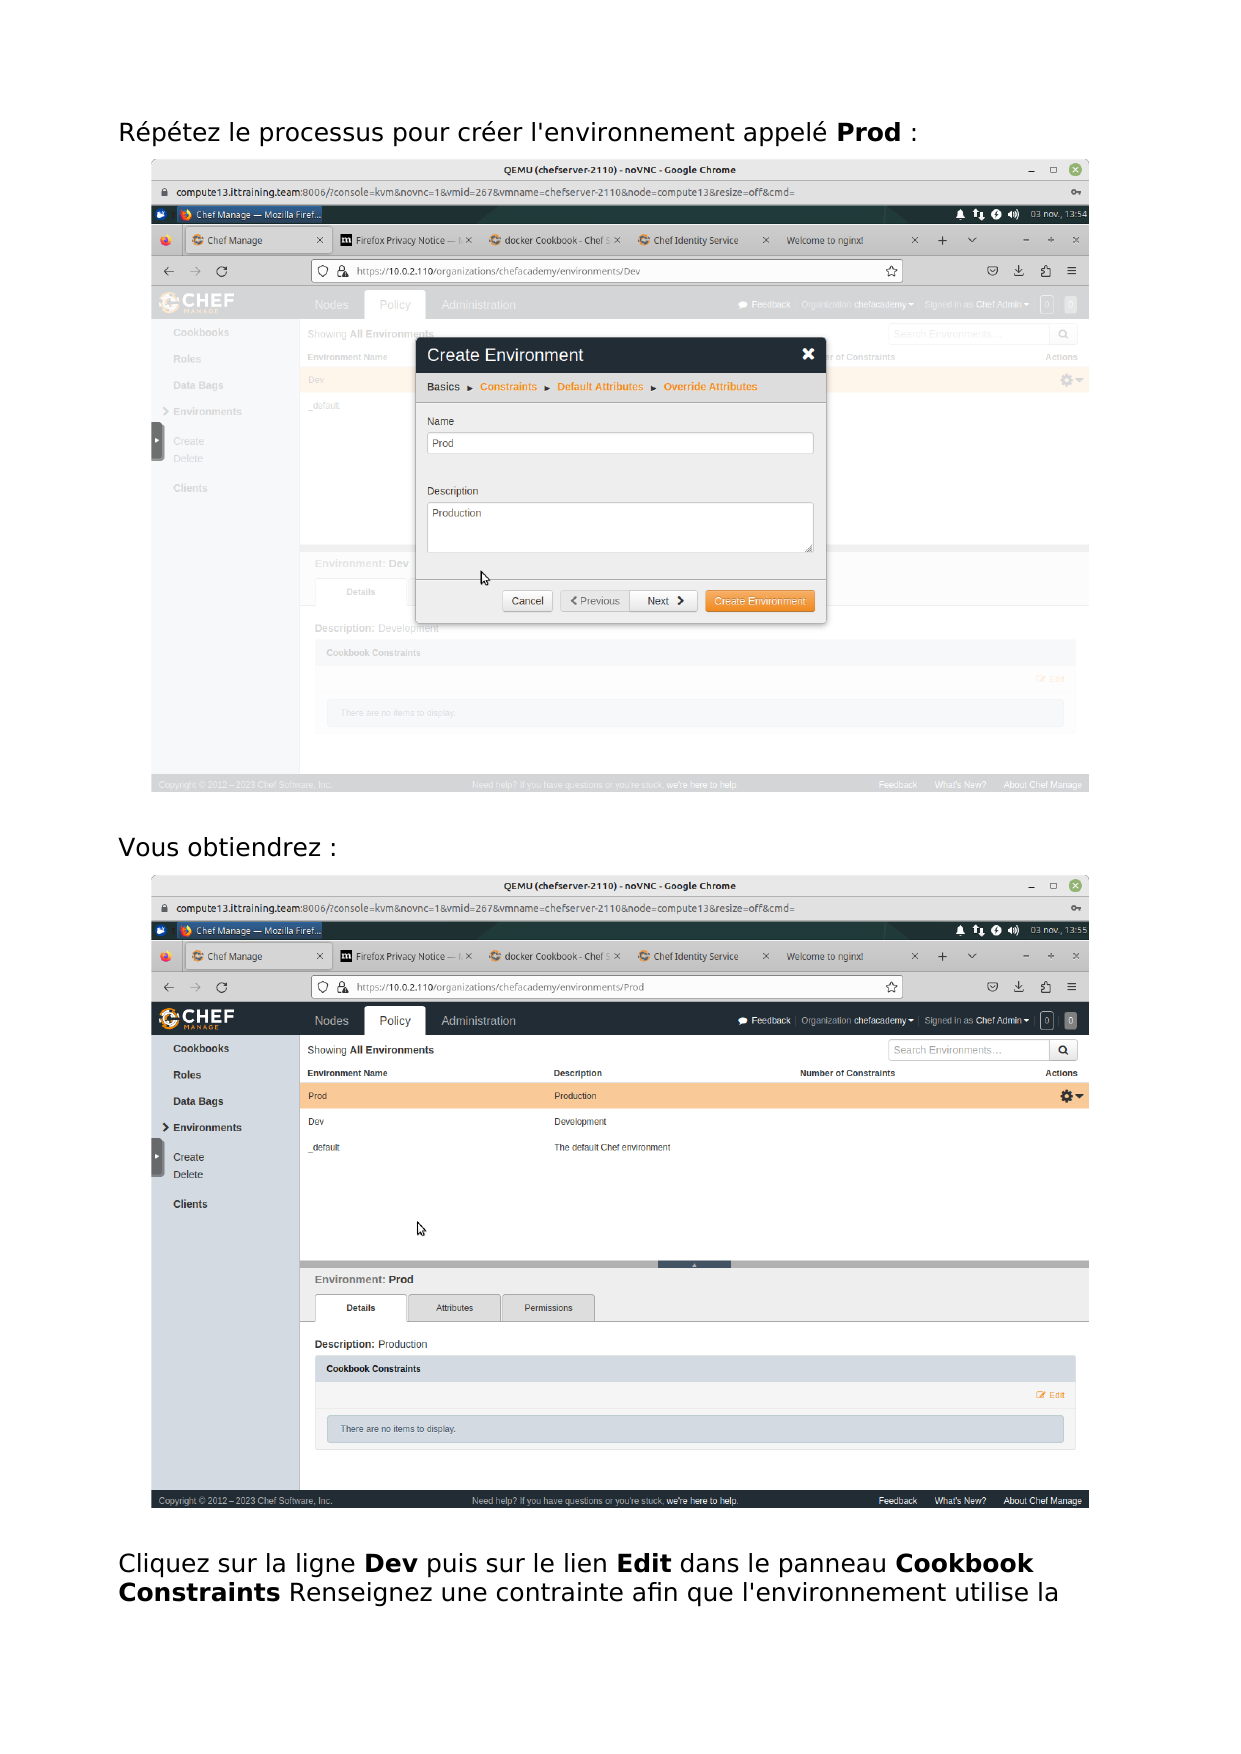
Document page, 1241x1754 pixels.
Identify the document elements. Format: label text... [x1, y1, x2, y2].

picture [151, 159, 1089, 792]
text Répétez le processus pour créer l'environnement appelé Prod : [118, 118, 1122, 147]
text Vous obtiendrez : [118, 833, 1122, 863]
picture [151, 875, 1089, 1508]
text Cliquez sur la ligne Dev puis sur le lien Edit dans le panneau Cookbook Constraints Renseignez une contrainte afin que l'environnement utilise la [118, 1549, 1122, 1607]
